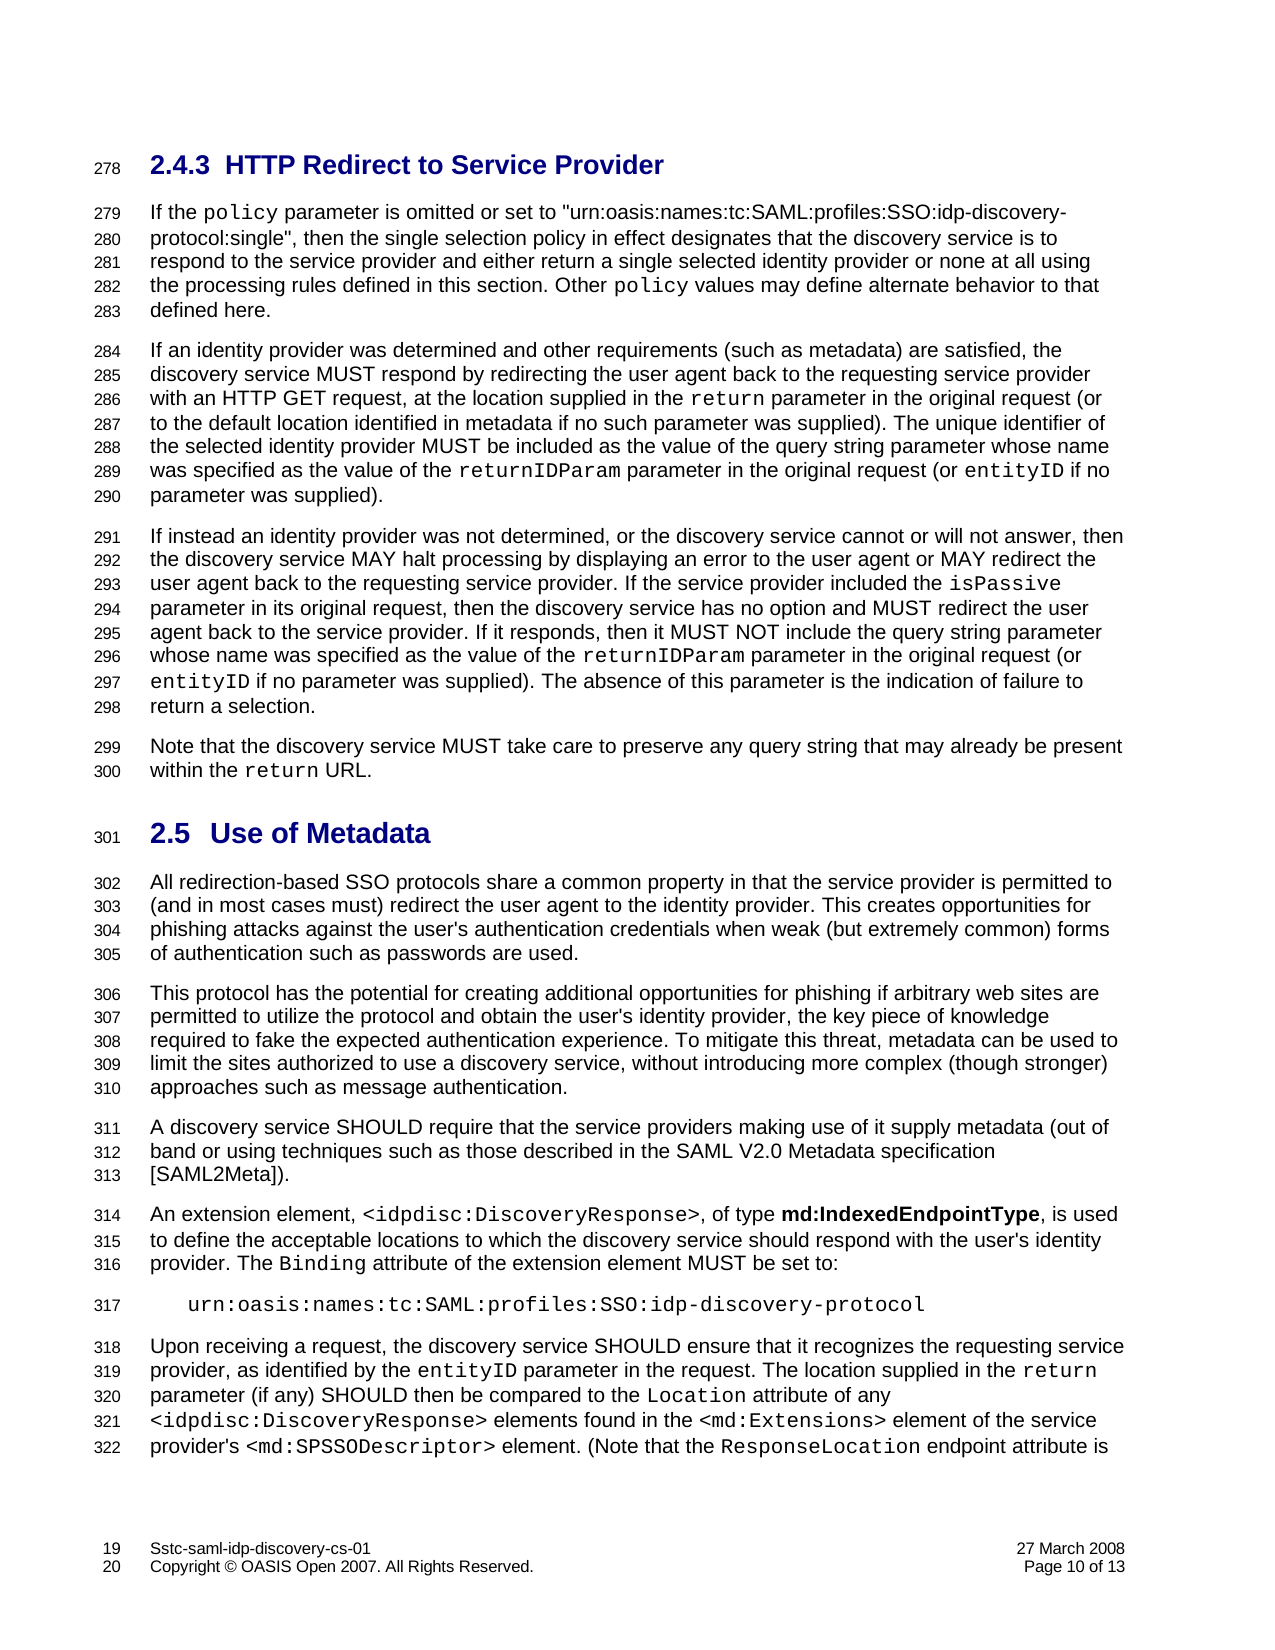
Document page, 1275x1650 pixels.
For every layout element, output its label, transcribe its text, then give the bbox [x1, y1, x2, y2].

text If instead an identity provider was not determined, or the discovery service cannot or will not answer, then the discovery service MAY halt processing by displaying an error to the user agent or MAY redirect the user agent back to the requesting service provider. If the service provider included the isPassive parameter in its original request, then the discovery service has no option and MUST redirect the user agent back to the service provider. If it responds, then it MUST NOT include the query string parameter whose name was specified as the value of the returnIDParam parameter in the original request (or entityID if no parameter was supplied). The absence of this parameter is the indication of failure to return a selection. [150, 524, 1125, 718]
text This protocol has the potential for creating additional opportunities for phishing if arbitrary web sites are permitted to utilize the protocol and obtain the user's identity provider, the key piece of knowledge required to fake the expected authentication experience. To mitigate this threat, metadata can be used to limit the sites authorized to use a discovery service, without introducing more complex (though stronger) approaches such as message authentication. [150, 981, 1125, 1099]
text If an identity provider was determined and other requirements (such as metadata) are satisfied, the discovery service MUST respond by redirecting the user agent back to the requesting service provider with an HTTP GET request, at the location supplied in the return parameter in the original request (or to the default location identified in metadata if no such parameter was supplied). The unique identifier of the selected identity provider MUST be included as the value of the query string parameter whose name was specified as the value of the returnIDParam parameter in the original request (or entityID if no parameter was supplied). [150, 339, 1125, 507]
text urn:oasis:names:tc:SAML:profiles:SSO:idp-discovery-protocol [187, 1294, 1125, 1318]
subtitle Use of Metadata [150, 817, 1125, 849]
text A discovery service SHOULD require that the service providers making use of it supply metadata (out of band or using techniques such as those described in the SAML V2.0 Metadata specification [SAML2Meta]). [150, 1116, 1125, 1186]
text If the policy parameter is omitted or set to "urn:oasis:names:tc:SAML:profiles:SSO:idp-discovery-protocol:single", then the single selection policy in effect designates that the discovery service is to respond to the service provider and either return a single selected identity provider or none at all using the processing rules defined in this section. Other policy values may define alternate behavior to that defined here. [150, 201, 1125, 322]
text Upon receiving a request, the discovery service SHOULD ensure that it recognizes the requesting service provider, as identified by the entityID parameter in the request. The location supplied in the return parameter (if any) SHOULD then be compared to the Location attribute of any <idpdisc:DiscoveryResponse> elements found in the <md:Extensions> element of the service provider's <md:SPSSODescriptor> element. (Note that the ResponseLocation endpoint attribute is [150, 1334, 1125, 1460]
text All redirection-based SSO protocols share a common property in that the service provider is permitted to (and in most cases must) redirect the user agent to the identity provider. This creates opportunities for phishing attacks against the user's authentication credentials when weak (but extremely common) forms of authentication such as passwords are used. [150, 870, 1125, 964]
subtitle HTTP Redirect to Service Provider [150, 150, 1125, 180]
text Note that the discovery service MUST take care to preserve any query string that may already be present within the return URL. [150, 735, 1125, 784]
text An extension element, <idpdisc:DiscoveryResponse>, of type md:IndexedEndpointType, is used to define the acceptable locations to which the discovery service should respond with the user's identity provider. The Binding attribute of the extension element MUST be set to: [150, 1203, 1125, 1277]
